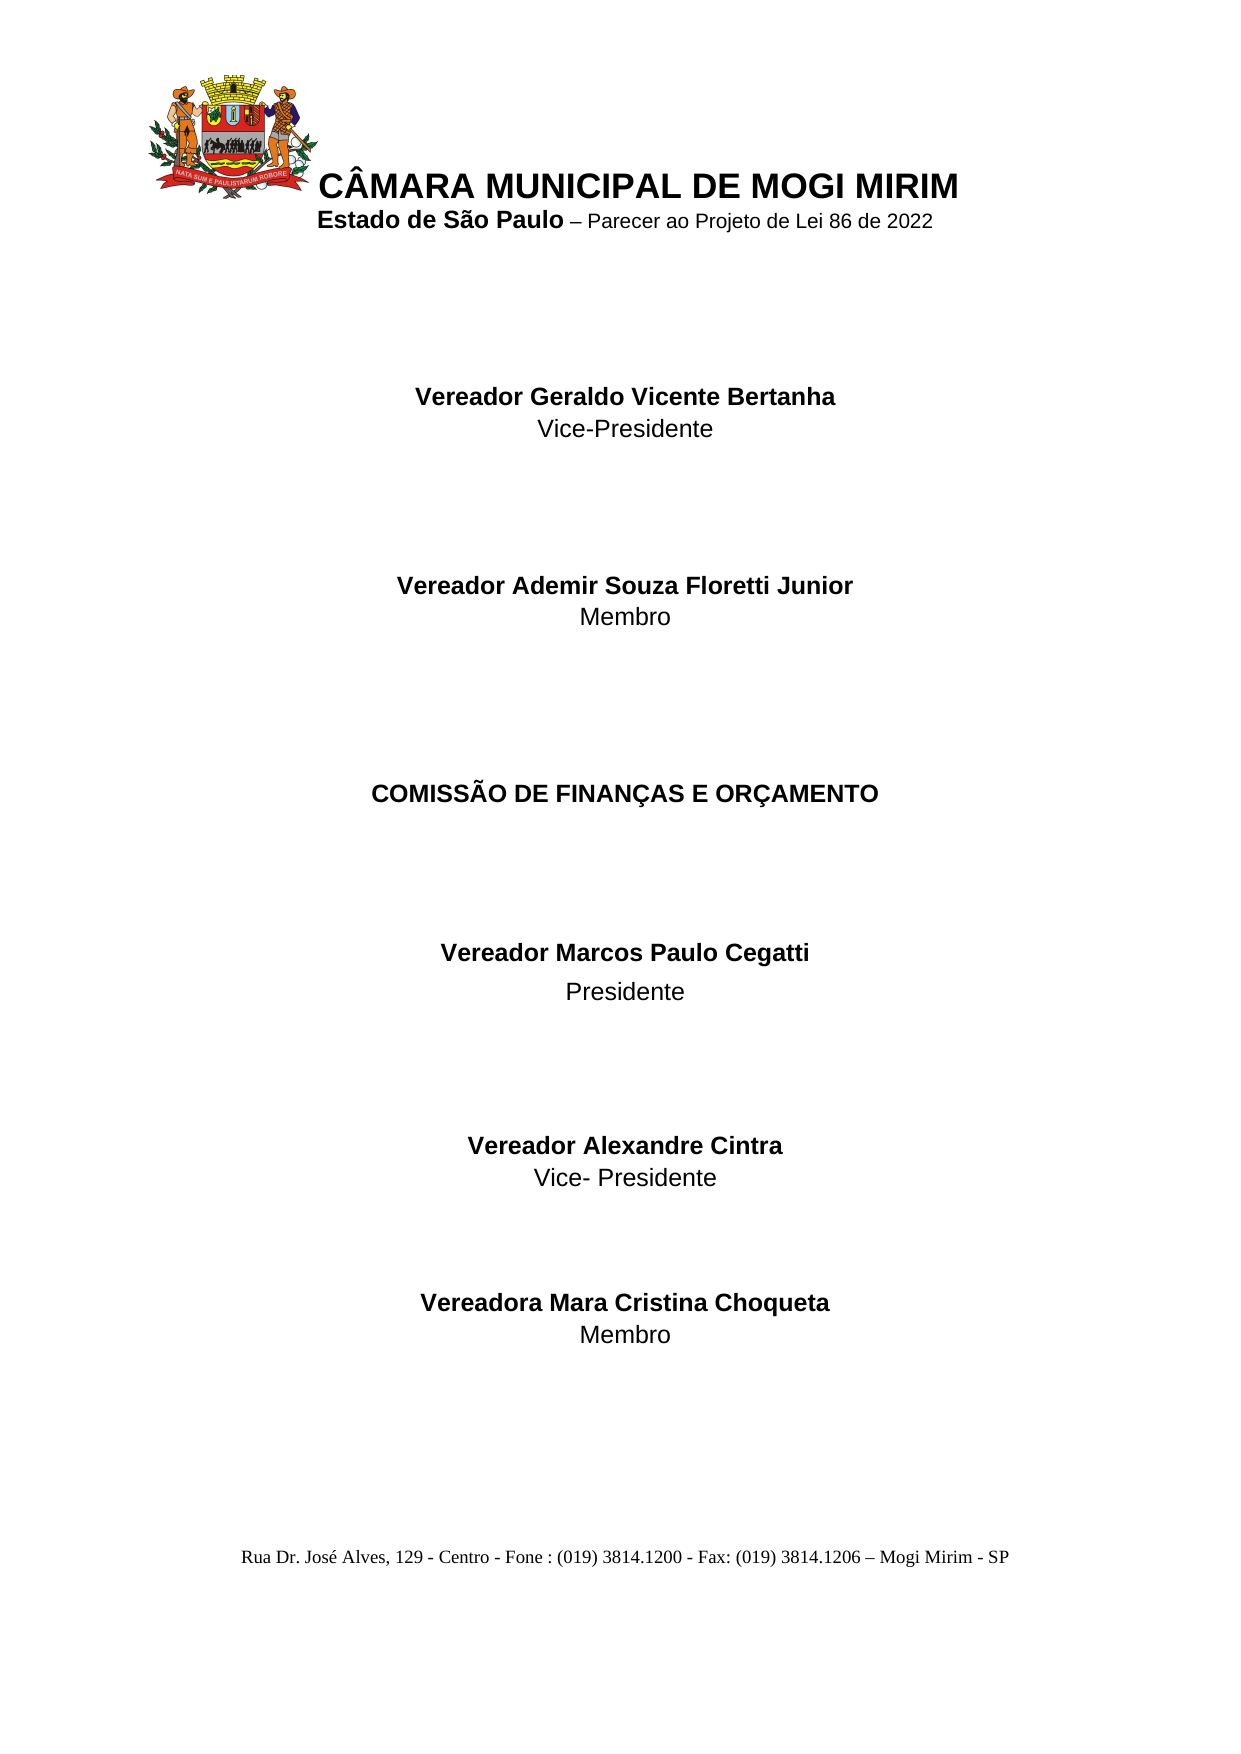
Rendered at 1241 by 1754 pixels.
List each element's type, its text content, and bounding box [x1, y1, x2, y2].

text Membro [148, 603, 1103, 631]
text Membro [148, 1321, 1103, 1348]
text COMISSÃO DE FINANÇAS E ORÇAMENTO [148, 768, 1103, 808]
text Vereador Ademir Souza Floretti Junior [148, 572, 1103, 599]
text Vice- Presidente [148, 1163, 1103, 1191]
text Vereador Marcos Paulo Cegatti [148, 927, 1103, 966]
text Vereadora Mara Cristina Choqueta [148, 1289, 1103, 1317]
picture [147, 75, 318, 199]
text Vereador Alexandre Cintra [148, 1132, 1103, 1160]
text Vice-Presidente [148, 414, 1103, 442]
text Vereador Geraldo Vicente Bertanha [148, 383, 1103, 411]
text Presidente [148, 966, 1103, 1006]
